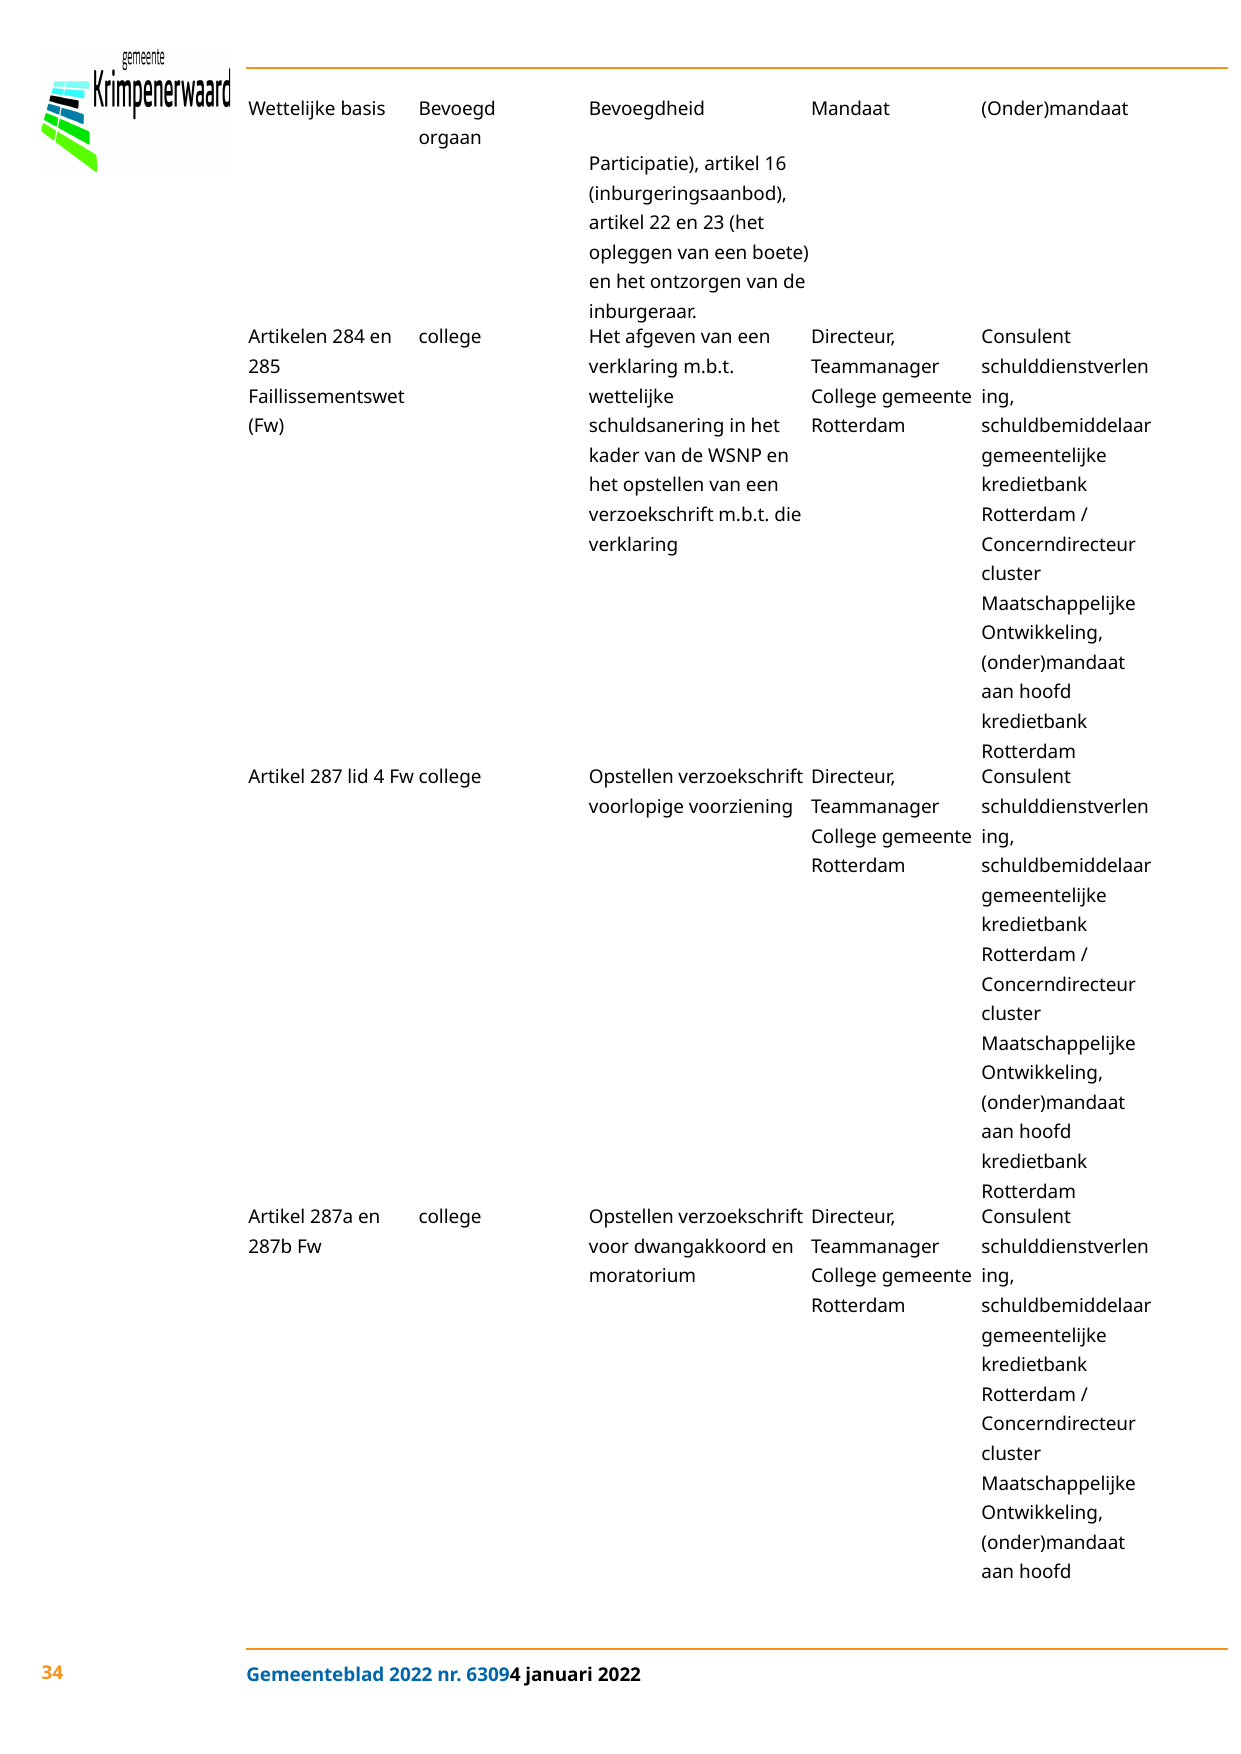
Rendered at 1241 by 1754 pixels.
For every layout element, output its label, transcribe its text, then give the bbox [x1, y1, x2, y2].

table_cell [248, 150, 418, 324]
table_cell Artikel 287 lid 4 Fw [248, 764, 418, 1203]
table_header (Onder)mandaat [981, 95, 1152, 150]
picture [41, 47, 231, 172]
table_cell [811, 150, 981, 324]
table_header Bevoegdheid [589, 95, 811, 150]
table_cell Directeur, Teammanager College gemeente Rotterdam [811, 764, 981, 1203]
table_cell Opstellen verzoekschrift voor dwangakkoord en moratorium [589, 1204, 811, 1584]
table_cell college [418, 324, 589, 764]
table_cell college [418, 764, 589, 1203]
table_cell Artikelen 284 en 285 Faillissementswet (Fw) [248, 324, 418, 764]
table_cell Het afgeven van een verklaring m.b.t. wettelijke schuldsanering in het kader van de WSNP en het opstellen van een verzoekschrift m.b.t. die verklaring [589, 324, 811, 764]
table_header Mandaat [811, 95, 981, 150]
table_cell Participatie), artikel 16 (inburgeringsaanbod), artikel 22 en 23 (het opleggen van een boete) en het ontzorgen van de inburgeraar. [589, 150, 811, 324]
table_cell Artikel 287a en 287b Fw [248, 1204, 418, 1584]
table_header Bevoegd orgaan [418, 95, 589, 150]
table_header Wettelijke basis [248, 95, 418, 150]
table_cell Directeur, Teammanager College gemeente Rotterdam [811, 1204, 981, 1584]
table_cell Consulent schulddienstverlening, schuldbemiddelaar gemeentelijke kredietbank Rotterdam / Concerndirecteur cluster Maatschappelijke Ontwikkeling, (onder)mandaat aan hoofd kredietbank Rotterdam [981, 324, 1152, 764]
table_cell Directeur, Teammanager College gemeente Rotterdam [811, 324, 981, 764]
table_cell college [418, 1204, 589, 1584]
table_cell Consulent schulddienstverlening, schuldbemiddelaar gemeentelijke kredietbank Rotterdam / Concerndirecteur cluster Maatschappelijke Ontwikkeling, (onder)mandaat aan hoofd kredietbank Rotterdam [981, 764, 1152, 1203]
table_cell Consulent schulddienstverlening, schuldbemiddelaar gemeentelijke kredietbank Rotterdam / Concerndirecteur cluster Maatschappelijke Ontwikkeling, (onder)mandaat aan hoofd [981, 1204, 1152, 1584]
table_cell [981, 150, 1152, 324]
table_cell [418, 150, 589, 324]
table_cell Opstellen verzoekschrift voorlopige voorziening [589, 764, 811, 1203]
